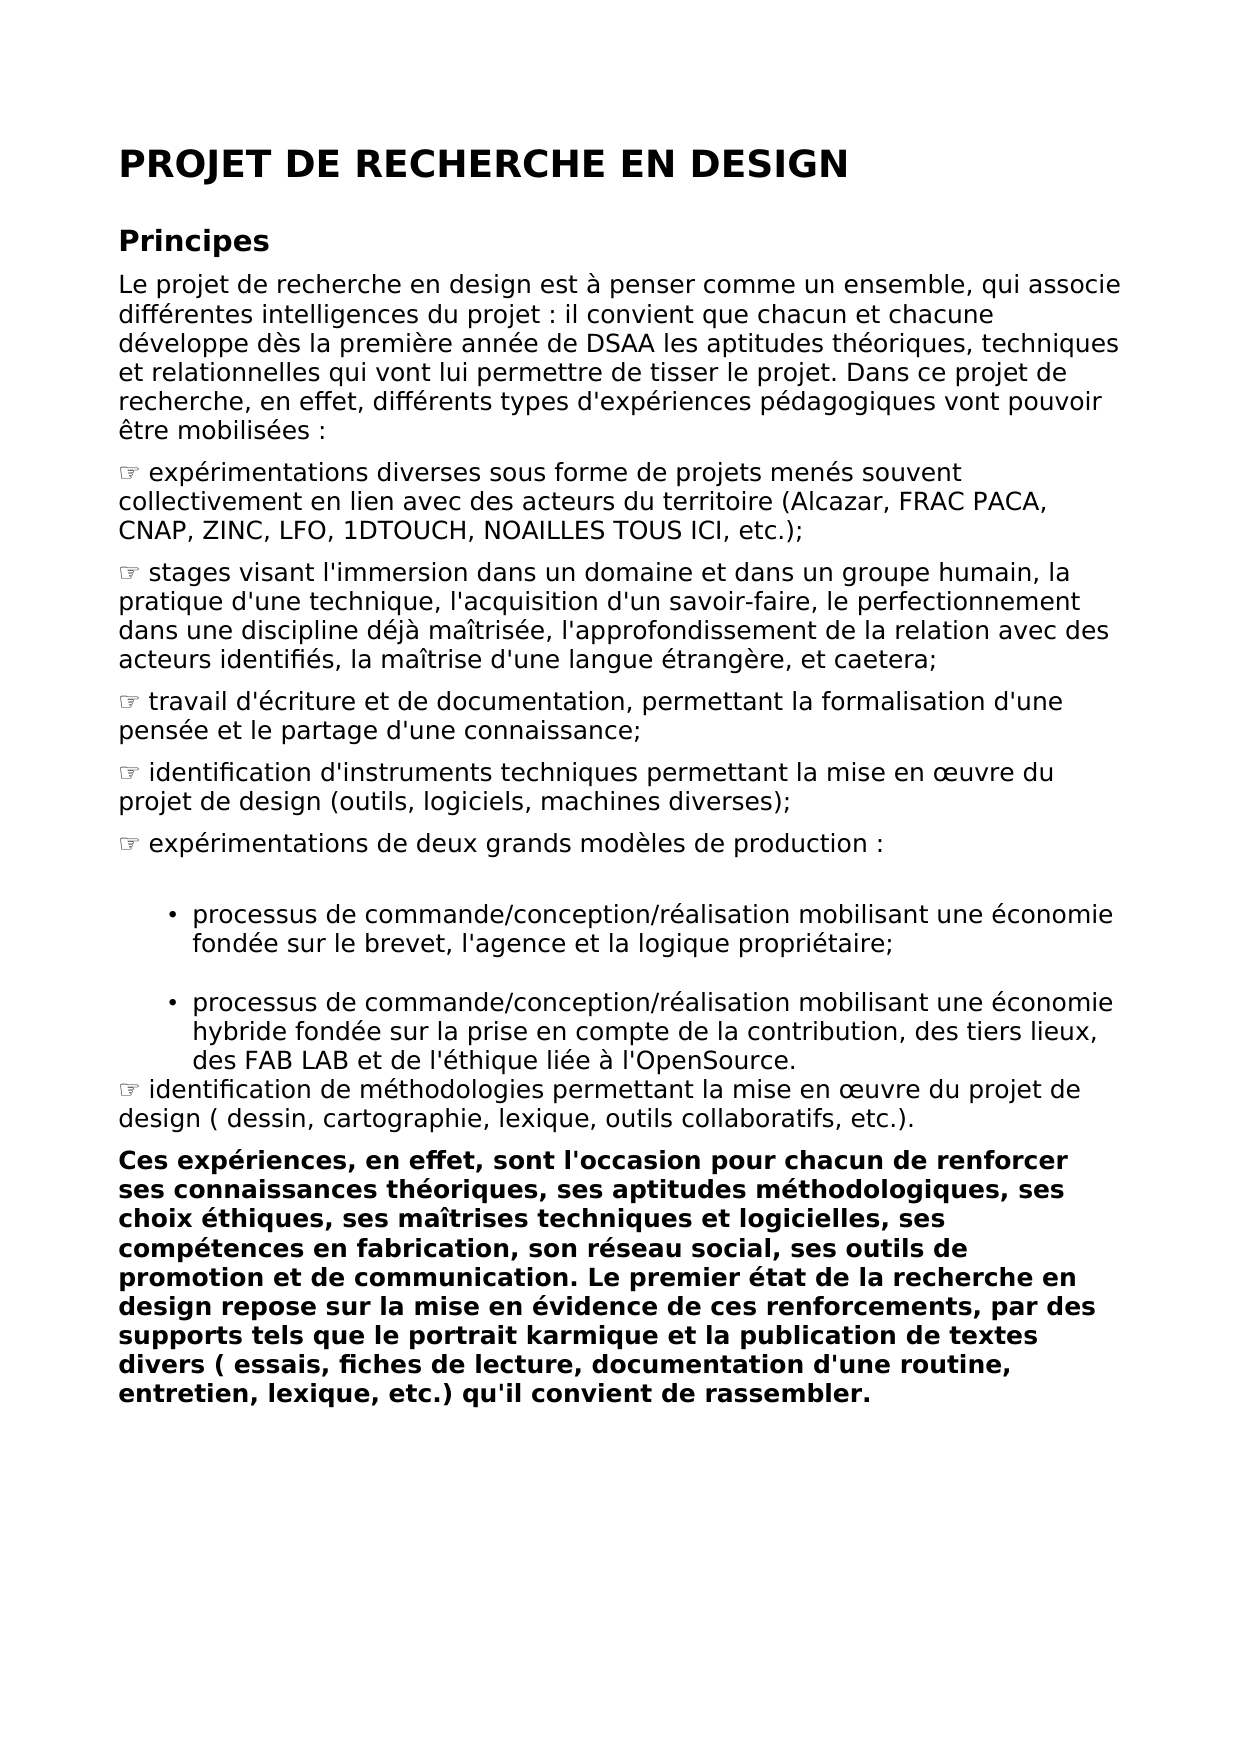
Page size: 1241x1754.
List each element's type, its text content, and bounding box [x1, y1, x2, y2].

text ☞ stages visant l'immersion dans un domaine et dans un groupe humain, la pratique d'une technique, l'acquisition d'un savoir-faire, le perfectionnement dans une discipline déjà maîtrisée, l'approfondissement de la relation avec des acteurs identifiés, la maîtrise d'une langue étrangère, et caetera; [118, 558, 1122, 675]
text ☞ identification d'instruments techniques permettant la mise en œuvre du projet de design (outils, logiciels, machines diverses); [118, 758, 1122, 817]
text ☞ expérimentations de deux grands modèles de production : [118, 829, 1122, 858]
text ☞ identification de méthodologies permettant la mise en œuvre du projet de design ( dessin, cartographie, lexique, outils collaboratifs, etc.). [118, 1076, 1122, 1134]
list processus de commande/conception/réalisation mobilisant une économie hybride fondée sur la prise en compte de la contribution, des tiers lieux, des FAB LAB et de l'éthique liée à l'OpenSource. [177, 988, 1122, 1076]
text ☞ travail d'écriture et de documentation, permettant la formalisation d'une pensée et le partage d'une connaissance; [118, 687, 1122, 746]
list processus de commande/conception/réalisation mobilisant une économie fondée sur le brevet, l'agence et la logique propriétaire; [177, 900, 1122, 958]
subtitle PROJET DE RECHERCHE EN DESIGN [118, 143, 1122, 187]
text ☞ expérimentations diverses sous forme de projets menés souvent collectivement en lien avec des acteurs du territoire (Alcazar, FRAC PACA, CNAP, ZINC, LFO, 1DTOUCH, NOAILLES TOUS ICI, etc.); [118, 458, 1122, 546]
text Le projet de recherche en design est à penser comme un ensemble, qui associe différentes intelligences du projet : il convient que chacun et chacune développe dès la première année de DSAA les aptitudes théoriques, techniques et relationnelles qui vont lui permettre de tisser le projet. Dans ce projet de recherche, en effet, différents types d'expériences pédagogiques vont pouvoir être mobilisées : [118, 271, 1122, 446]
text Ces expériences, en effet, sont l'occasion pour chacun de renforcer ses connaissances théoriques, ses aptitudes méthodologiques, ses choix éthiques, ses maîtrises techniques et logicielles, ses compétences en fabrication, son réseau social, ses outils de promotion et de communication. Le premier état de la recherche en design repose sur la mise en évidence de ces renforcements, par des supports tels que le portrait karmique et la publication de textes divers ( essais, fiches de lecture, documentation d'une routine, entretien, lexique, etc.) qu'il convient de rassembler. [118, 1146, 1122, 1409]
subtitle Principes [118, 224, 1122, 258]
